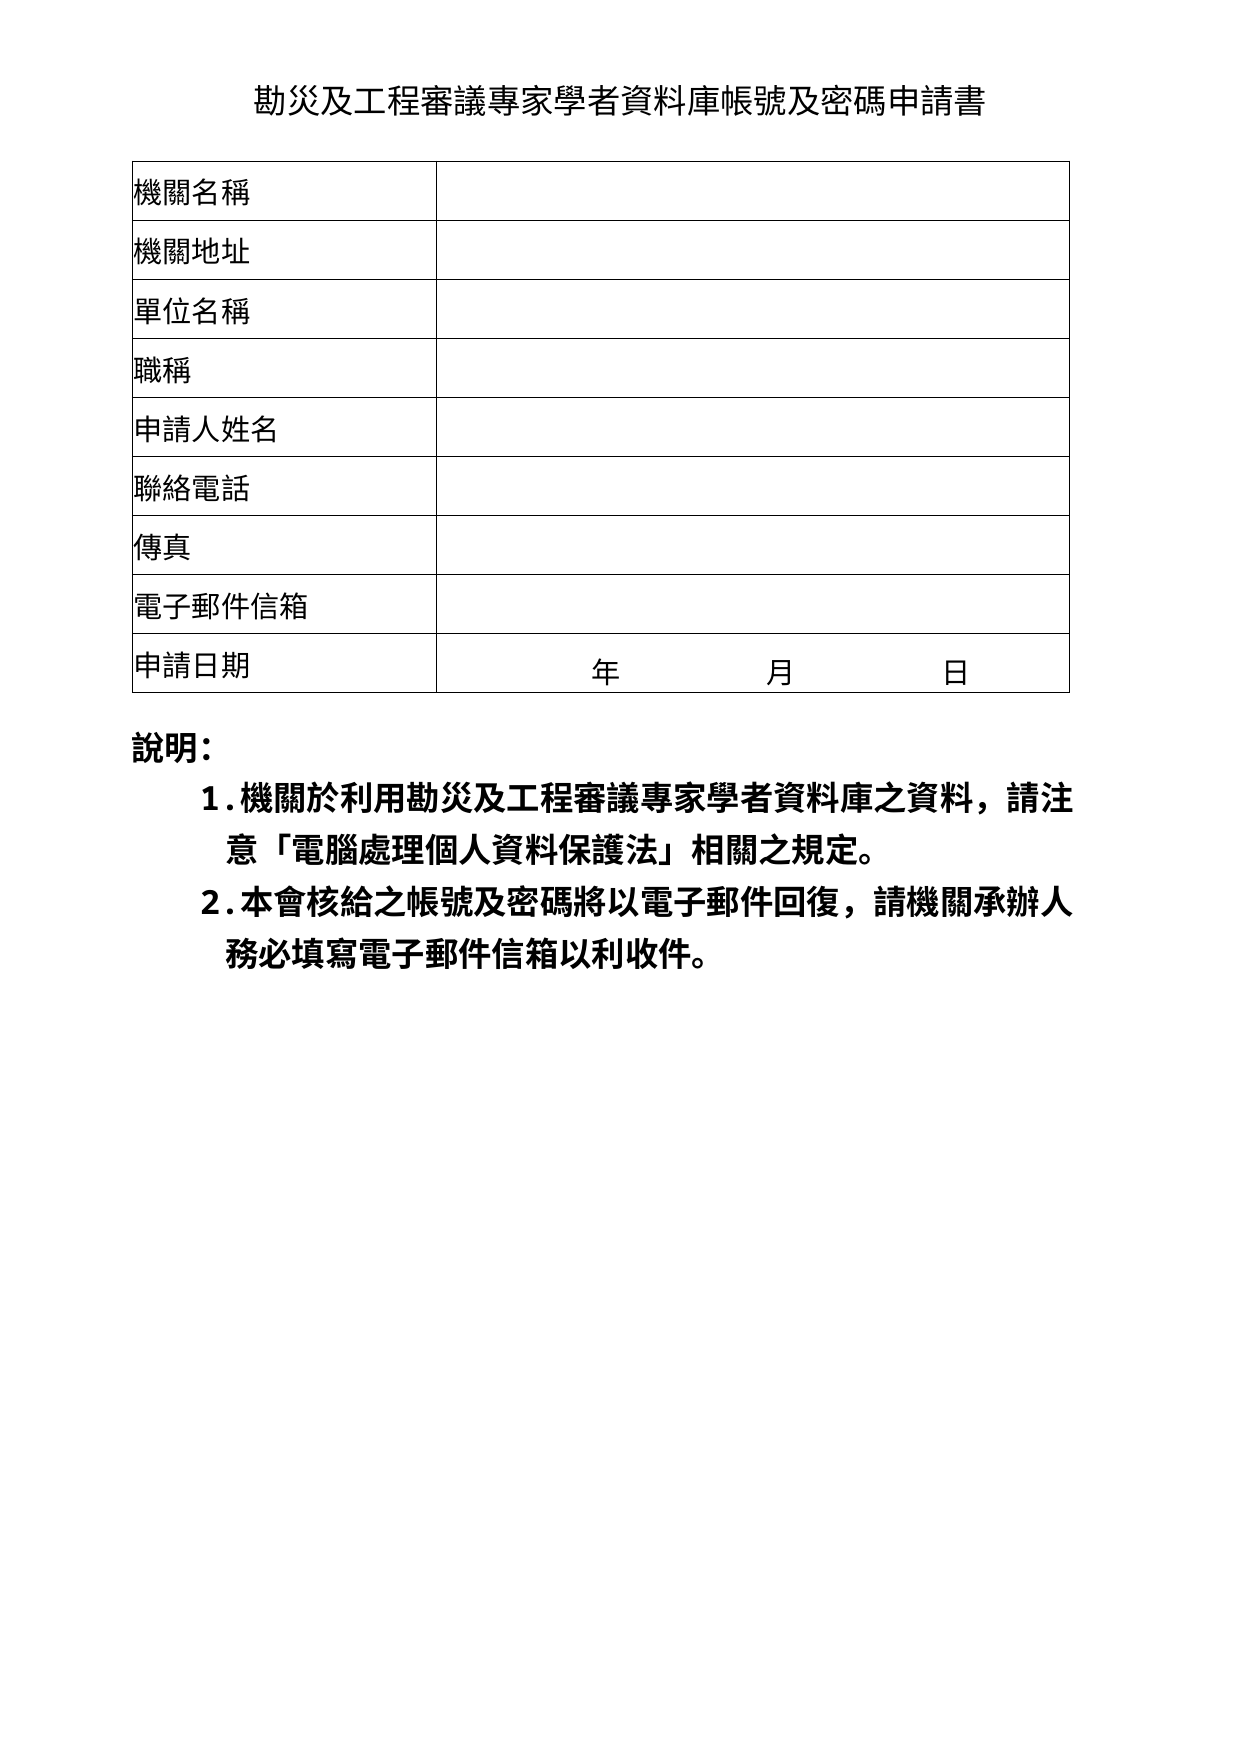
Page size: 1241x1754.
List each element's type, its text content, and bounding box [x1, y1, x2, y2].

table_cell [437, 516, 1069, 574]
text 勘災及工程審議專家學者資料庫帳號及密碼申請書 [187, 75, 1053, 123]
text 說明： [131, 731, 1087, 768]
table_header 機關名稱 [133, 162, 436, 220]
table_cell 傳真 [133, 516, 436, 574]
table_cell [437, 398, 1069, 456]
table_cell 聯絡電話 [133, 457, 436, 515]
table_cell 職稱 [133, 339, 436, 397]
table_cell 機關地址 [133, 221, 436, 279]
table_cell [437, 575, 1069, 633]
table_cell [437, 221, 1069, 279]
text 2.本會核給之帳號及密碼將以電子郵件回復，請機關承辦人務必填寫電子郵件信箱以利收件。 [200, 872, 1087, 977]
table_header [437, 162, 1069, 220]
text 1.機關於利用勘災及工程審議專家學者資料庫之資料，請注意「電腦處理個人資料保護法」相關之規定。 [200, 768, 1087, 872]
table_cell [437, 280, 1069, 338]
table_cell [437, 457, 1069, 515]
table_cell 單位名稱 [133, 280, 436, 338]
table_cell [437, 339, 1069, 397]
table_cell 年 月 日 [437, 634, 1069, 692]
table_cell 申請日期 [133, 634, 436, 692]
table_cell 申請人姓名 [133, 398, 436, 456]
table_cell 電子郵件信箱 [133, 575, 436, 633]
